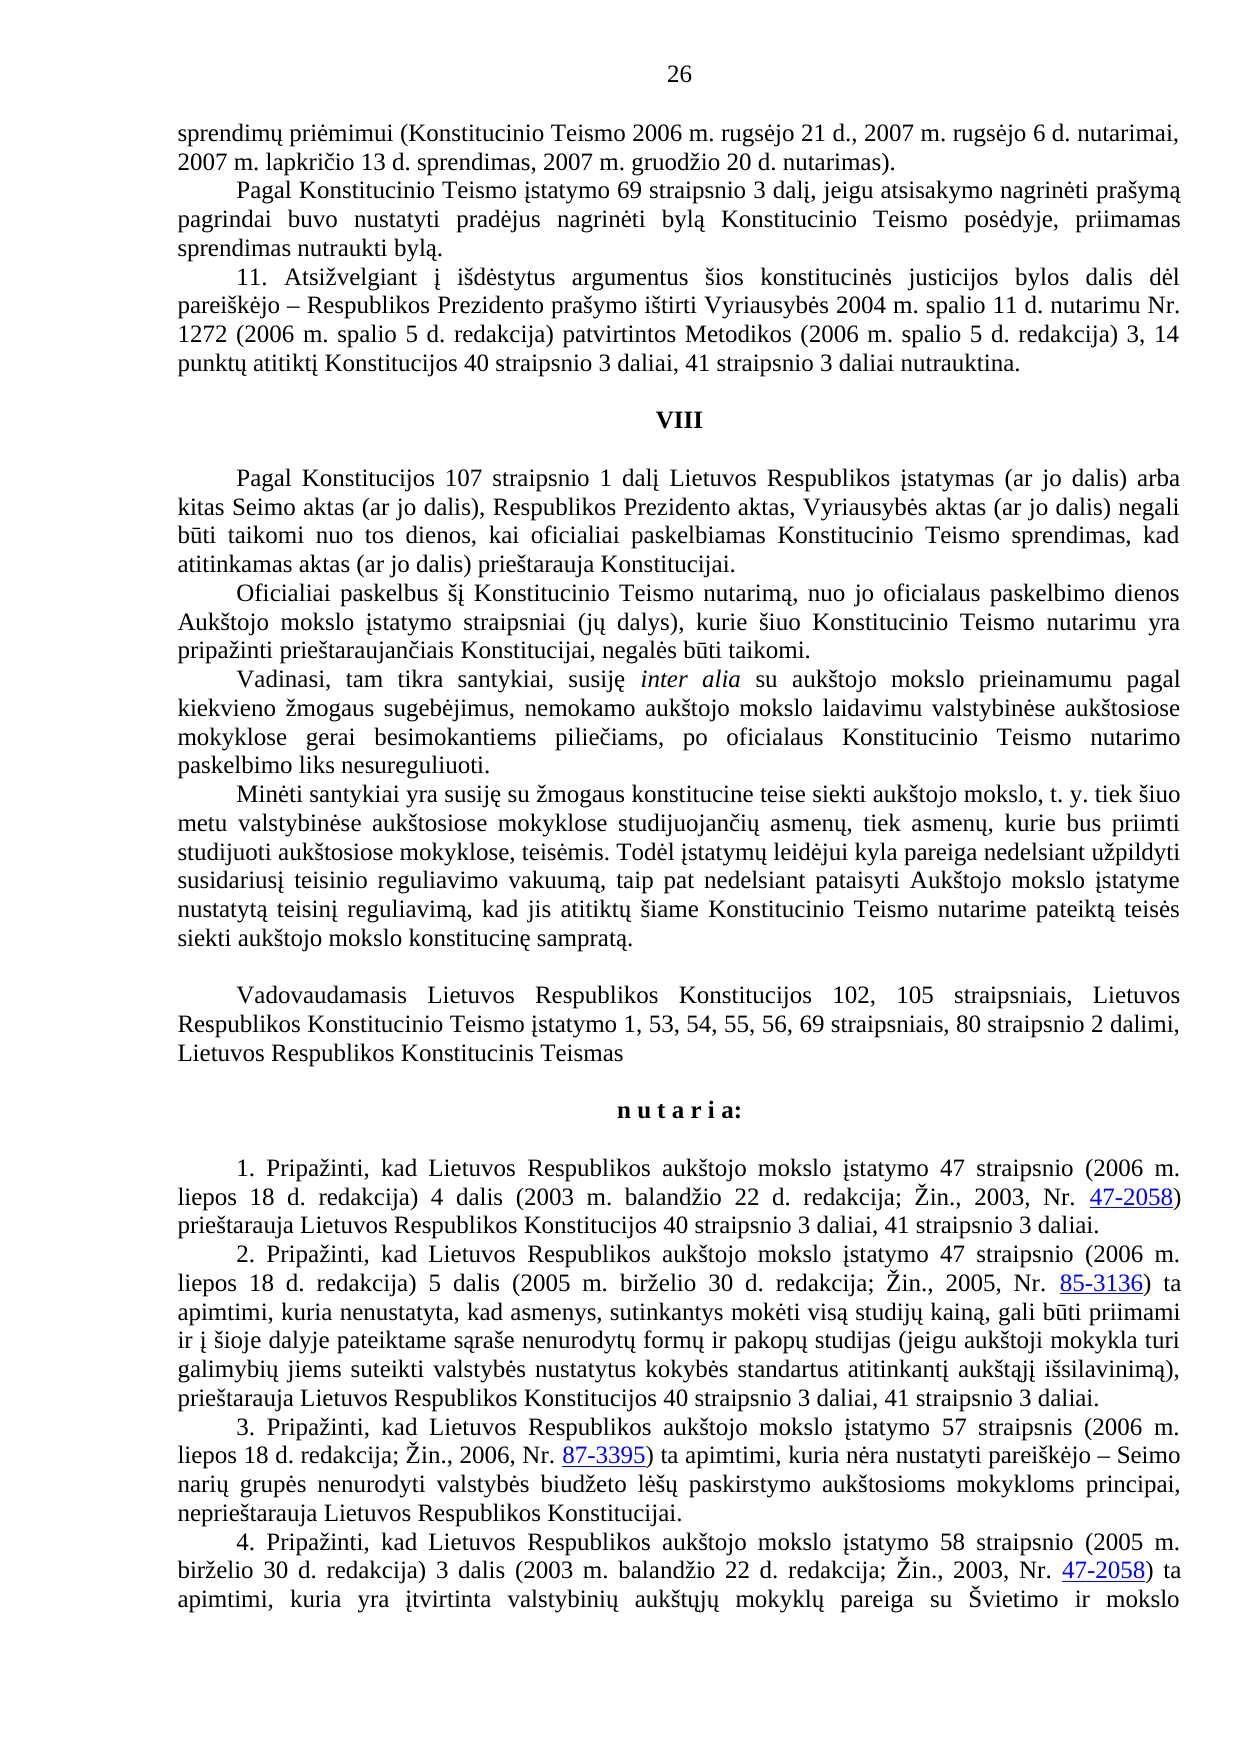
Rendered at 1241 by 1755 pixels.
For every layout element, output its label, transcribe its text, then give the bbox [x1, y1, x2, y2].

text Vadovaudamasis Lietuvos Respublikos Konstitucijos 102, 105 straipsniais, Lietuvos Respublikos Konstitucinio Teismo įstatymo 1, 53, 54, 55, 56, 69 straipsniais, 80 straipsnio 2 dalimi, Lietuvos Respublikos Konstitucinis Teismas [177, 981, 1181, 1067]
text Pagal Konstitucinio Teismo įstatymo 69 straipsnio 3 dalį, jeigu atsisakymo nagrinėti prašymą pagrindai buvo nustatyti pradėjus nagrinėti bylą Konstitucinio Teismo posėdyje, priimamas sprendimas nutraukti bylą. [177, 176, 1181, 262]
text sprendimų priėmimui (Konstitucinio Teismo 2006 m. rugsėjo 21 d., 2007 m. rugsėjo 6 d. nutarimai, 2007 m. lapkričio 13 d. sprendimas, 2007 m. gruodžio 20 d. nutarimas). [177, 118, 1181, 176]
text 3. Pripažinti, kad Lietuvos Respublikos aukštojo mokslo įstatymo 57 straipsnis (2006 m. liepos 18 d. redakcija; Žin., 2006, Nr. 87-3395) ta apimtimi, kuria nėra nustatyti pareiškėjo – Seimo narių grupės nenurodyti valstybės biudžeto lėšų paskirstymo aukštosioms mokykloms principai, neprieštarauja Lietuvos Respublikos Konstitucijai. [177, 1412, 1181, 1527]
text 11. Atsižvelgiant į išdėstytus argumentus šios konstitucinės justicijos bylos dalis dėl pareiškėjo – Respublikos Prezidento prašymo ištirti Vyriausybės 2004 m. spalio 11 d. nutarimu Nr. 1272 (2006 m. spalio 5 d. redakcija) patvirtintos Metodikos (2006 m. spalio 5 d. redakcija) 3, 14 punktų atitiktį Konstitucijos 40 straipsnio 3 daliai, 41 straipsnio 3 daliai nutrauktina. [177, 262, 1181, 377]
text 1. Pripažinti, kad Lietuvos Respublikos aukštojo mokslo įstatymo 47 straipsnio (2006 m. liepos 18 d. redakcija) 4 dalis (2003 m. balandžio 22 d. redakcija; Žin., 2003, Nr. 47-2058) prieštarauja Lietuvos Respublikos Konstitucijos 40 straipsnio 3 daliai, 41 straipsnio 3 daliai. [177, 1153, 1181, 1239]
text VIII [177, 406, 1181, 434]
text Oficialiai paskelbus šį Konstitucinio Teismo nutarimą, nuo jo oficialaus paskelbimo dienos Aukštojo mokslo įstatymo straipsniai (jų dalys), kurie šiuo Konstitucinio Teismo nutarimu yra pripažinti prieštaraujančiais Konstitucijai, negalės būti taikomi. [177, 578, 1181, 664]
text nutaria: [177, 1096, 1181, 1124]
text Vadinasi, tam tikra santykiai, susiję inter alia su aukštojo mokslo prieinamumu pagal kiekvieno žmogaus sugebėjimus, nemokamo aukštojo mokslo laidavimu valstybinėse aukštosiose mokyklose gerai besimokantiems piliečiams, po oficialaus Konstitucinio Teismo nutarimo paskelbimo liks nesureguliuoti. [177, 664, 1181, 779]
text Pagal Konstitucijos 107 straipsnio 1 dalį Lietuvos Respublikos įstatymas (ar jo dalis) arba kitas Seimo aktas (ar jo dalis), Respublikos Prezidento aktas, Vyriausybės aktas (ar jo dalis) negali būti taikomi nuo tos dienos, kai oficialiai paskelbiamas Konstitucinio Teismo sprendimas, kad atitinkamas aktas (ar jo dalis) prieštarauja Konstitucijai. [177, 463, 1181, 578]
text Minėti santykiai yra susiję su žmogaus konstitucine teise siekti aukštojo mokslo, t. y. tiek šiuo metu valstybinėse aukštosiose mokyklose studijuojančių asmenų, tiek asmenų, kurie bus priimti studijuoti aukštosiose mokyklose, teisėmis. Todėl įstatymų leidėjui kyla pareiga nedelsiant užpildyti susidariusį teisinio reguliavimo vakuumą, taip pat nedelsiant pataisyti Aukštojo mokslo įstatyme nustatytą teisinį reguliavimą, kad jis atitiktų šiame Konstitucinio Teismo nutarime pateiktą teisės siekti aukštojo mokslo konstitucinę sampratą. [177, 779, 1181, 952]
text 4. Pripažinti, kad Lietuvos Respublikos aukštojo mokslo įstatymo 58 straipsnio (2005 m. birželio 30 d. redakcija) 3 dalis (2003 m. balandžio 22 d. redakcija; Žin., 2003, Nr. 47-2058) ta apimtimi, kuria yra įtvirtinta valstybinių aukštųjų mokyklų pareiga su Švietimo ir mokslo [177, 1527, 1181, 1613]
text 2. Pripažinti, kad Lietuvos Respublikos aukštojo mokslo įstatymo 47 straipsnio (2006 m. liepos 18 d. redakcija) 5 dalis (2005 m. birželio 30 d. redakcija; Žin., 2005, Nr. 85-3136) ta apimtimi, kuria nenustatyta, kad asmenys, sutinkantys mokėti visą studijų kainą, gali būti priimami ir į šioje dalyje pateiktame sąraše nenurodytų formų ir pakopų studijas (jeigu aukštoji mokykla turi galimybių jiems suteikti valstybės nustatytus kokybės standartus atitinkantį aukštąjį išsilavinimą), prieštarauja Lietuvos Respublikos Konstitucijos 40 straipsnio 3 daliai, 41 straipsnio 3 daliai. [177, 1239, 1181, 1412]
